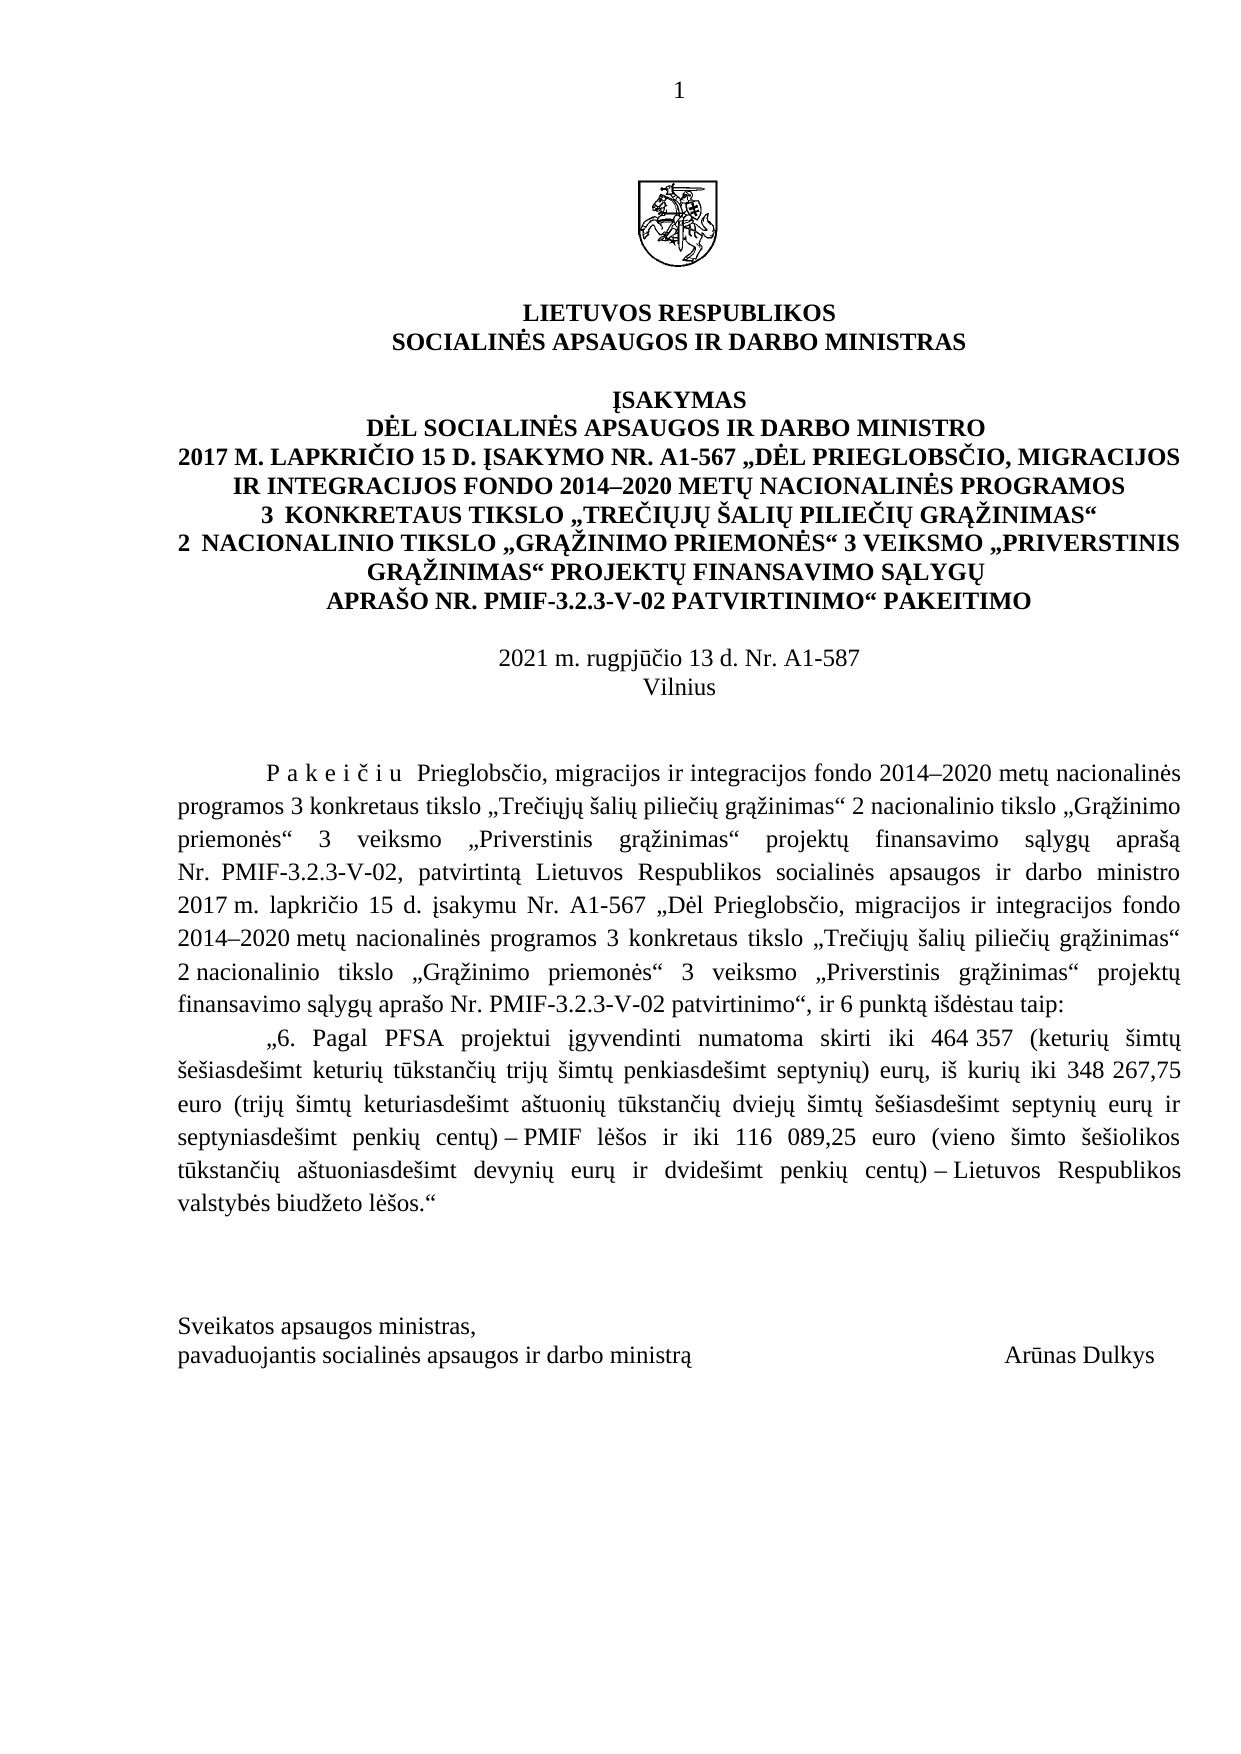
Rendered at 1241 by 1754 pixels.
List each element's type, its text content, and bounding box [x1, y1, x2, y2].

text 2021 m. rugpjūčio 13 d. Nr. A1-587 [177, 643, 1181, 672]
text 2017 M. LAPKRIČIO 15 D. ĮSAKYMO NR. A1-567 „DĖL PRIEGLOBSČIO, MIGRACIJOS IR INTEGRACIJOS FONDO 2014–2020 METŲ NACIONALINĖS PROGRAMOS 3 KONKRETAUS TIKSLO „TREČIŲJŲ ŠALIŲ PILIEČIŲ GRĄŽINIMAS“ 2 NACIONALINIO TIKSLO „GRĄŽINIMO PRIEMONĖS“ 3 VEIKSMO „PRIVERSTINIS GRĄŽINIMAS“ PROJEKTŲ FINANSAVIMO SĄLYGŲ [177, 442, 1181, 586]
text pavaduojantis socialinės apsaugos ir darbo ministrą Arūnas Dulkys [177, 1340, 1181, 1369]
text SOCIALINĖS APSAUGOS IR DARBO MINISTRAS [177, 327, 1181, 356]
text LIETUVOS RESPUBLIKOS [177, 298, 1181, 327]
text Sveikatos apsaugos ministras, [177, 1311, 1181, 1340]
text DĖL SOCIALINĖS APSAUGOS IR DARBO MINISTRO [177, 413, 1181, 442]
text ĮSAKYMAS [177, 385, 1181, 413]
text Vilnius [177, 672, 1181, 701]
text APRAŠO NR. PMIF-3.2.3-V-02 PATVIRTINIMO“ PAKEITIMO [177, 586, 1181, 615]
text „6. Pagal PFSA projektui įgyvendinti numatoma skirti iki 464 357 (keturių šimtų šešiasdešimt keturių tūkstančių trijų šimtų penkiasdešimt septynių) eurų, iš kurių iki 348 267,75 euro (trijų šimtų keturiasdešimt aštuonių tūkstančių dviejų šimtų šešiasdešimt septynių eurų ir septyniasdešimt penkių centų) – PMIF lėšos ir iki 116 089,25 euro (vieno šimto šešiolikos tūkstančių aštuoniasdešimt devynių eurų ir dvidešimt penkių centų) – Lietuvos Respublikos valstybės biudžeto lėšos.“ [177, 1023, 1181, 1216]
text P a k e i č i u Prieglobsčio, migracijos ir integracijos fondo 2014–2020 metų nacionalinės programos 3 konkretaus tikslo „Trečiųjų šalių piliečių grąžinimas“ 2 nacionalinio tikslo „Grąžinimo priemonės“ 3 veiksmo „Priverstinis grąžinimas“ projektų finansavimo sąlygų aprašą Nr. PMIF‑3.2.3-V-02, patvirtintą Lietuvos Respublikos socialinės apsaugos ir darbo ministro 2017 m. lapkričio 15 d. įsakymu Nr. A1-567 „Dėl Prieglobsčio, migracijos ir integracijos fondo 2014–2020 metų nacionalinės programos 3 konkretaus tikslo „Trečiųjų šalių piliečių grąžinimas“ 2 nacionalinio tikslo „Grąžinimo priemonės“ 3 veiksmo „Priverstinis grąžinimas“ projektų finansavimo sąlygų aprašo Nr. PMIF-3.2.3-V-02 patvirtinimo“, ir 6 punktą išdėstau taip: [177, 758, 1181, 1018]
